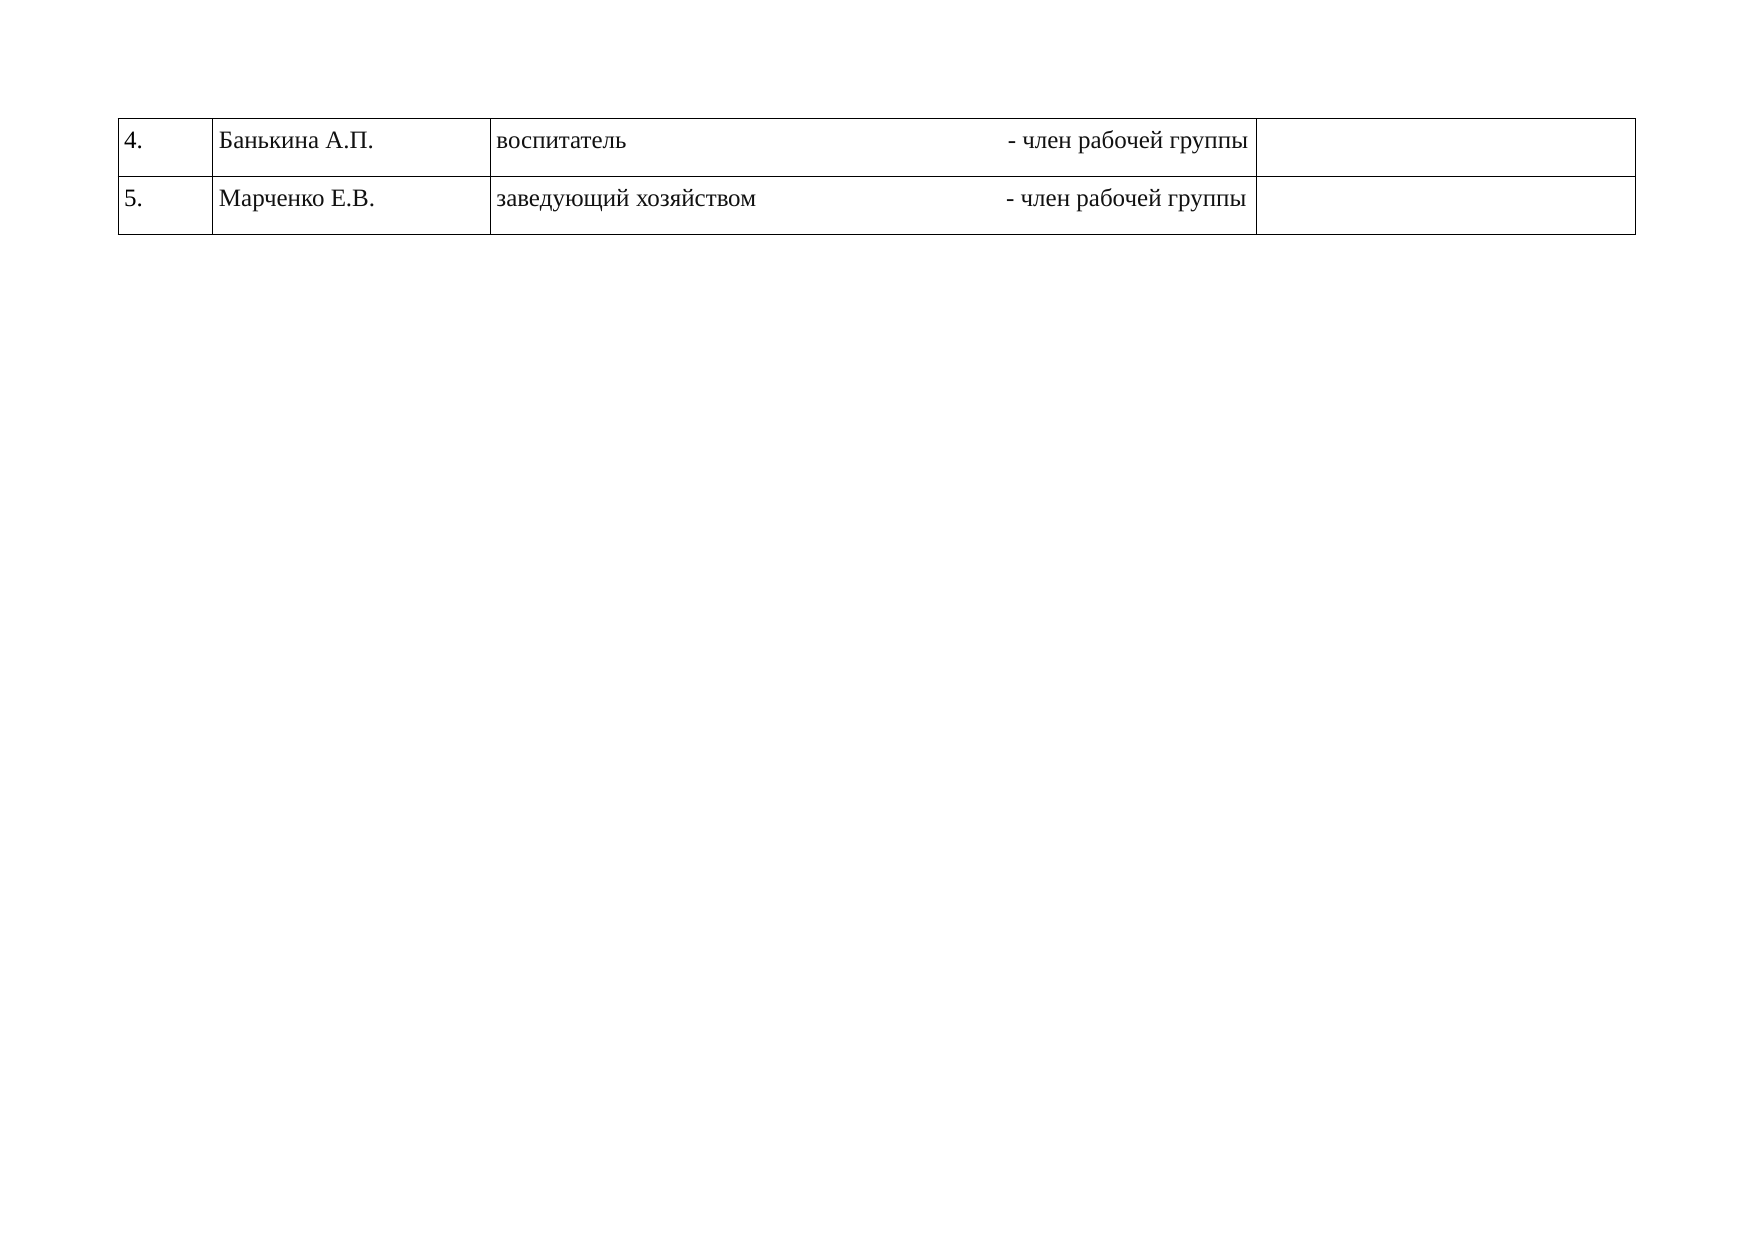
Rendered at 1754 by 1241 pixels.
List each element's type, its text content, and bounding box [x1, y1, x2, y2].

table_cell Марченко Е.В. [213, 177, 490, 234]
table_cell [1257, 177, 1635, 234]
table_cell 4. [119, 119, 212, 176]
table_cell [1257, 119, 1635, 176]
table_cell 5. [119, 177, 212, 234]
table_cell Банькина А.П. [213, 119, 490, 176]
table_cell воспитатель - член рабочей группы [491, 119, 1256, 176]
table_cell заведующий хозяйством - член рабочей группы [491, 177, 1256, 234]
